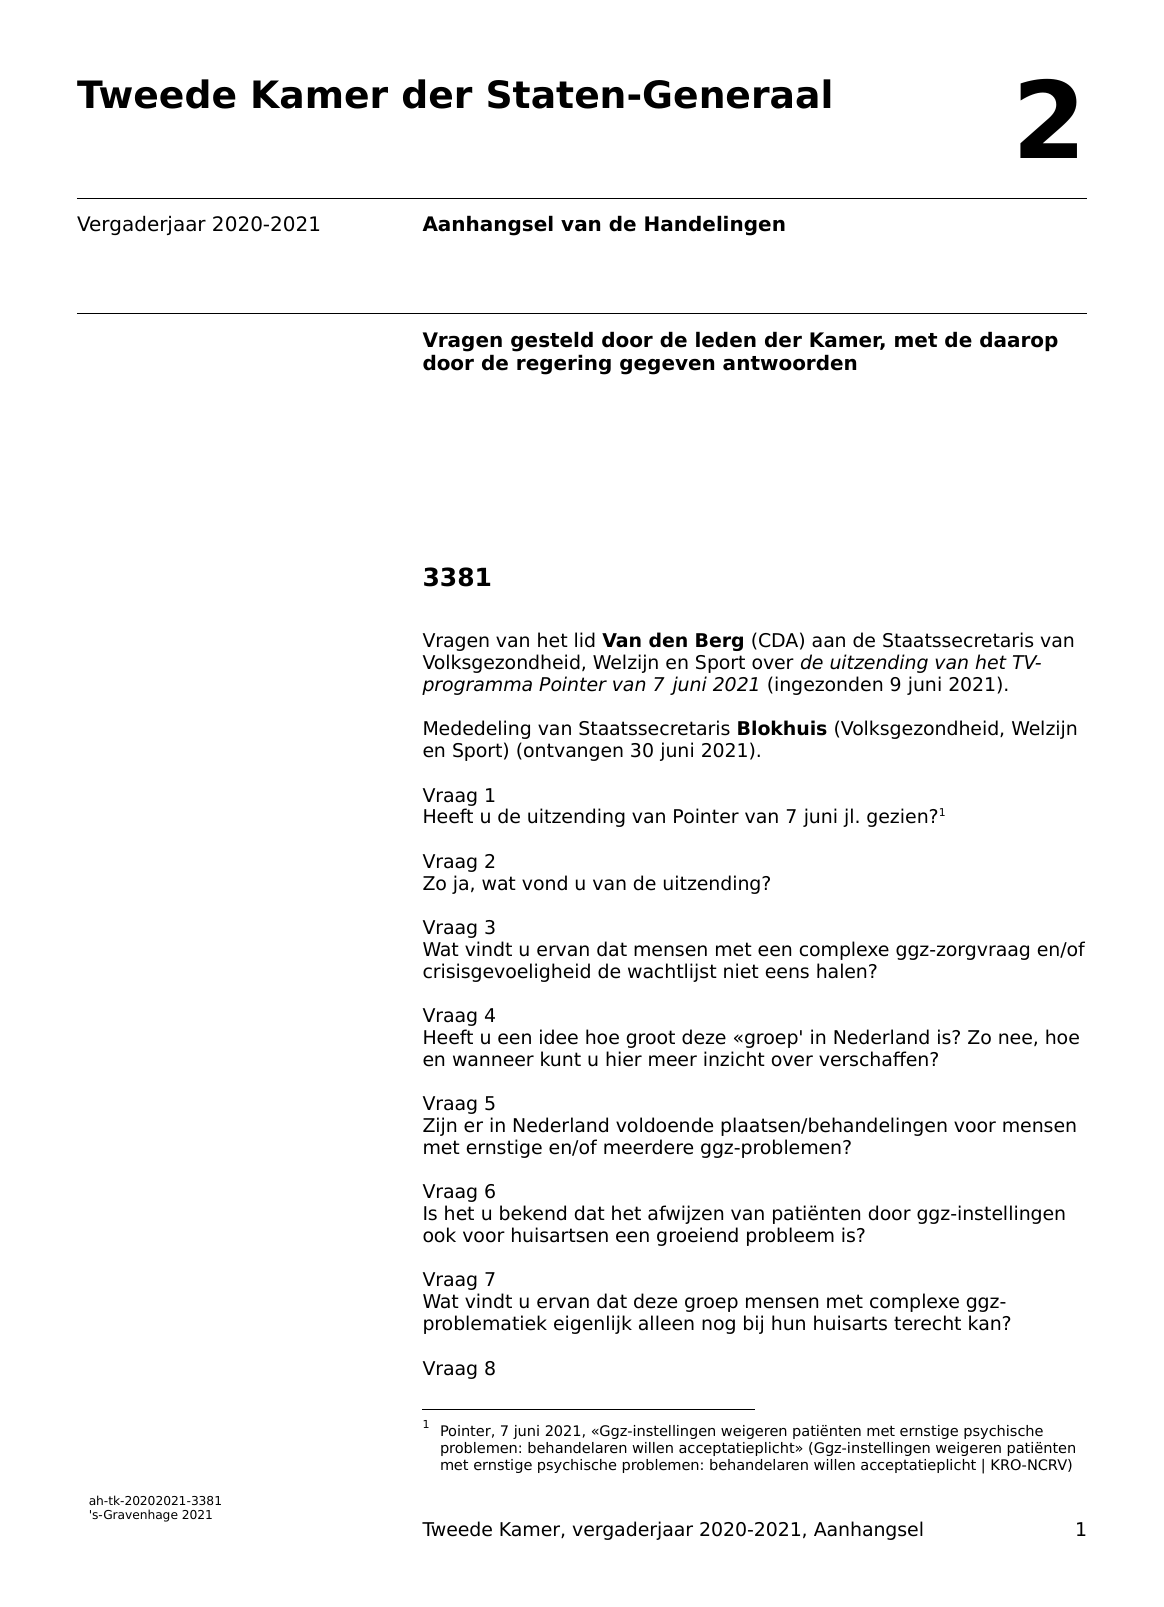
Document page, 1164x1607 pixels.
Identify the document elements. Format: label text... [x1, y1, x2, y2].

table_header 2 [886, 59, 1087, 198]
text Vragen van het lid Van den Berg (CDA) aan de Staatssecretaris van Volksgezondheid, Welzijn en Sport over de uitzending van het TV-programma Pointer van 7 juni 2021 (ingezonden 9 juni 2021). [422, 630, 1087, 696]
text Vraag 7 [422, 1269, 1087, 1291]
text Vraag 4 [422, 1005, 1087, 1027]
text Wat vindt u ervan dat deze groep mensen met complexe ggz-problematiek eigenlijk alleen nog bij hun huisarts terecht kan? [422, 1291, 1087, 1335]
text Zijn er in Nederland voldoende plaatsen/behandelingen voor mensen met ernstige en/of meerdere ggz-problemen? [422, 1115, 1087, 1159]
text Zo ja, wat vond u van de uitzending? [422, 873, 1087, 894]
text Heeft u de uitzending van Pointer van 7 juni jl. gezien? [422, 806, 1087, 828]
text Mededeling van Staatssecretaris Blokhuis (Volksgezondheid, Welzijn en Sport) (ontvangen 30 juni 2021). [422, 718, 1087, 762]
table_cell Vergaderjaar 2020-2021 [77, 199, 422, 313]
text Vraag 3 [422, 917, 1087, 939]
text Is het u bekend dat het afwijzen van patiënten door ggz-instellingen ook voor huisartsen een groeiend probleem is? [422, 1203, 1087, 1247]
text Vraag 1 [422, 784, 1087, 806]
text 3381 [422, 563, 1087, 592]
text Heeft u een idee hoe groot deze «groep' in Nederland is? Zo nee, hoe en wanneer kunt u hier meer inzicht over verschaffen? [422, 1027, 1087, 1071]
text Vraag 5 [422, 1093, 1087, 1115]
text Wat vindt u ervan dat mensen met een complexe ggz-zorgvraag en/of crisisgevoeligheid de wachtlijst niet eens halen? [422, 939, 1087, 983]
text ah-tk-20202021-3381 [88, 1494, 323, 1508]
table_cell Aanhangsel van de Handelingen [422, 199, 1087, 313]
table_cell Vragen gesteld door de leden der Kamer, met de daarop door de regering gegeven antwoorden [422, 314, 1087, 375]
table_header Tweede Kamer der Staten-Generaal [77, 59, 886, 198]
text Vraag 6 [422, 1181, 1087, 1203]
text 's-Gravenhage 2021 [88, 1508, 323, 1522]
text Vraag 2 [422, 851, 1087, 873]
text Vraag 8 [422, 1357, 1087, 1379]
table_cell [77, 314, 422, 375]
text Pointer, 7 juni 2021, «Ggz-instellingen weigeren patiënten met ernstige psychische problemen: behandelaren willen acceptatieplicht» (Ggz-instellingen weigeren patiënten met ernstige psychische problemen: behandelaren willen acceptatieplicht | KRO-NCRV) [422, 1418, 1087, 1474]
